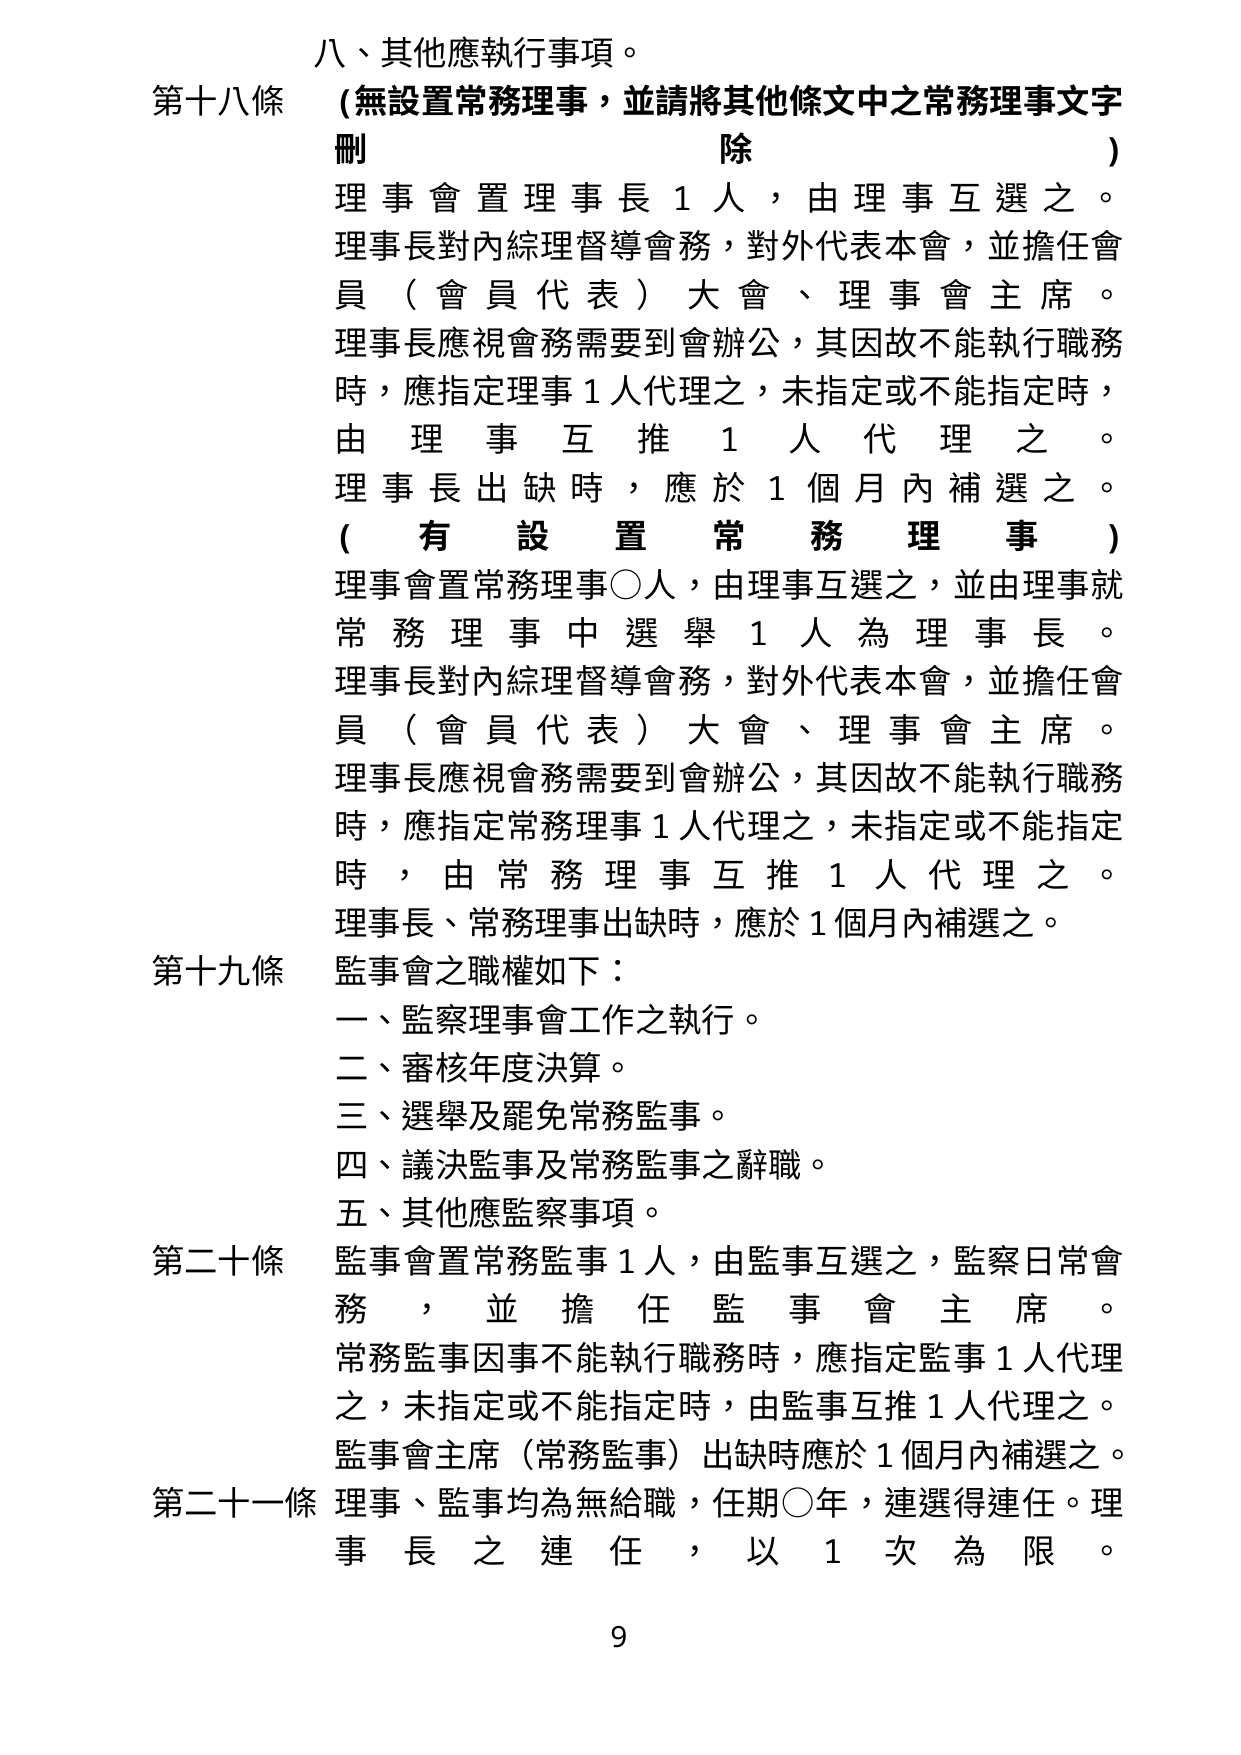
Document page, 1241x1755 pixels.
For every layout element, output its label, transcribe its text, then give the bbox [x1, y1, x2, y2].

text 第十八條 (無設置常務理事，並請將其他條文中之常務理事文字刪除) 理事會置理事長1人，由理事互選之。 理事長對內綜理督導會務，對外代表本會，並擔任會員（會員代表）大會、理事會主席。 理事長應視會務需要到會辦公，其因故不能執行職務時，應指定理事1人代理之，未指定或不能指定時，由理事互推1人代理之。 理事長出缺時，應於1個月內補選之。 (有設置常務理事) 理事會置常務理事○人，由理事互選之，並由理事就常務理事中選舉1人為理事長。 理事長對內綜理督導會務，對外代表本會，並擔任會員（會員代表）大會、理事會主席。 理事長應視會務需要到會辦公，其因故不能執行職務時，應指定常務理事1人代理之，未指定或不能指定時，由常務理事互推1人代理之。 理事長、常務理事出缺時，應於1個月內補選之。 [151, 75, 1124, 945]
text 二、審核年度決算。 [335, 1042, 1124, 1090]
text 三、選舉及罷免常務監事。 [335, 1090, 1124, 1138]
text 一、監察理事會工作之執行。 [335, 994, 1124, 1042]
text 第二十一條 理事、監事均為無給職，任期○年，連選得連任。理事長之連任，以1次為限。 [151, 1477, 1124, 1574]
text 第二十條 監事會置常務監事1人，由監事互選之，監察日常會務，並擔任監事會主席。 常務監事因事不能執行職務時，應指定監事1人代理之，未指定或不能指定時，由監事互推1人代理之。 監事會主席（常務監事）出缺時應於1個月內補選之。 [151, 1235, 1124, 1477]
text 八、其他應執行事項。 [313, 27, 1124, 75]
text 第十九條 監事會之職權如下： [151, 945, 1124, 994]
text 四、議決監事及常務監事之辭職。 [335, 1138, 1124, 1187]
text 五、其他應監察事項。 [335, 1187, 1124, 1235]
